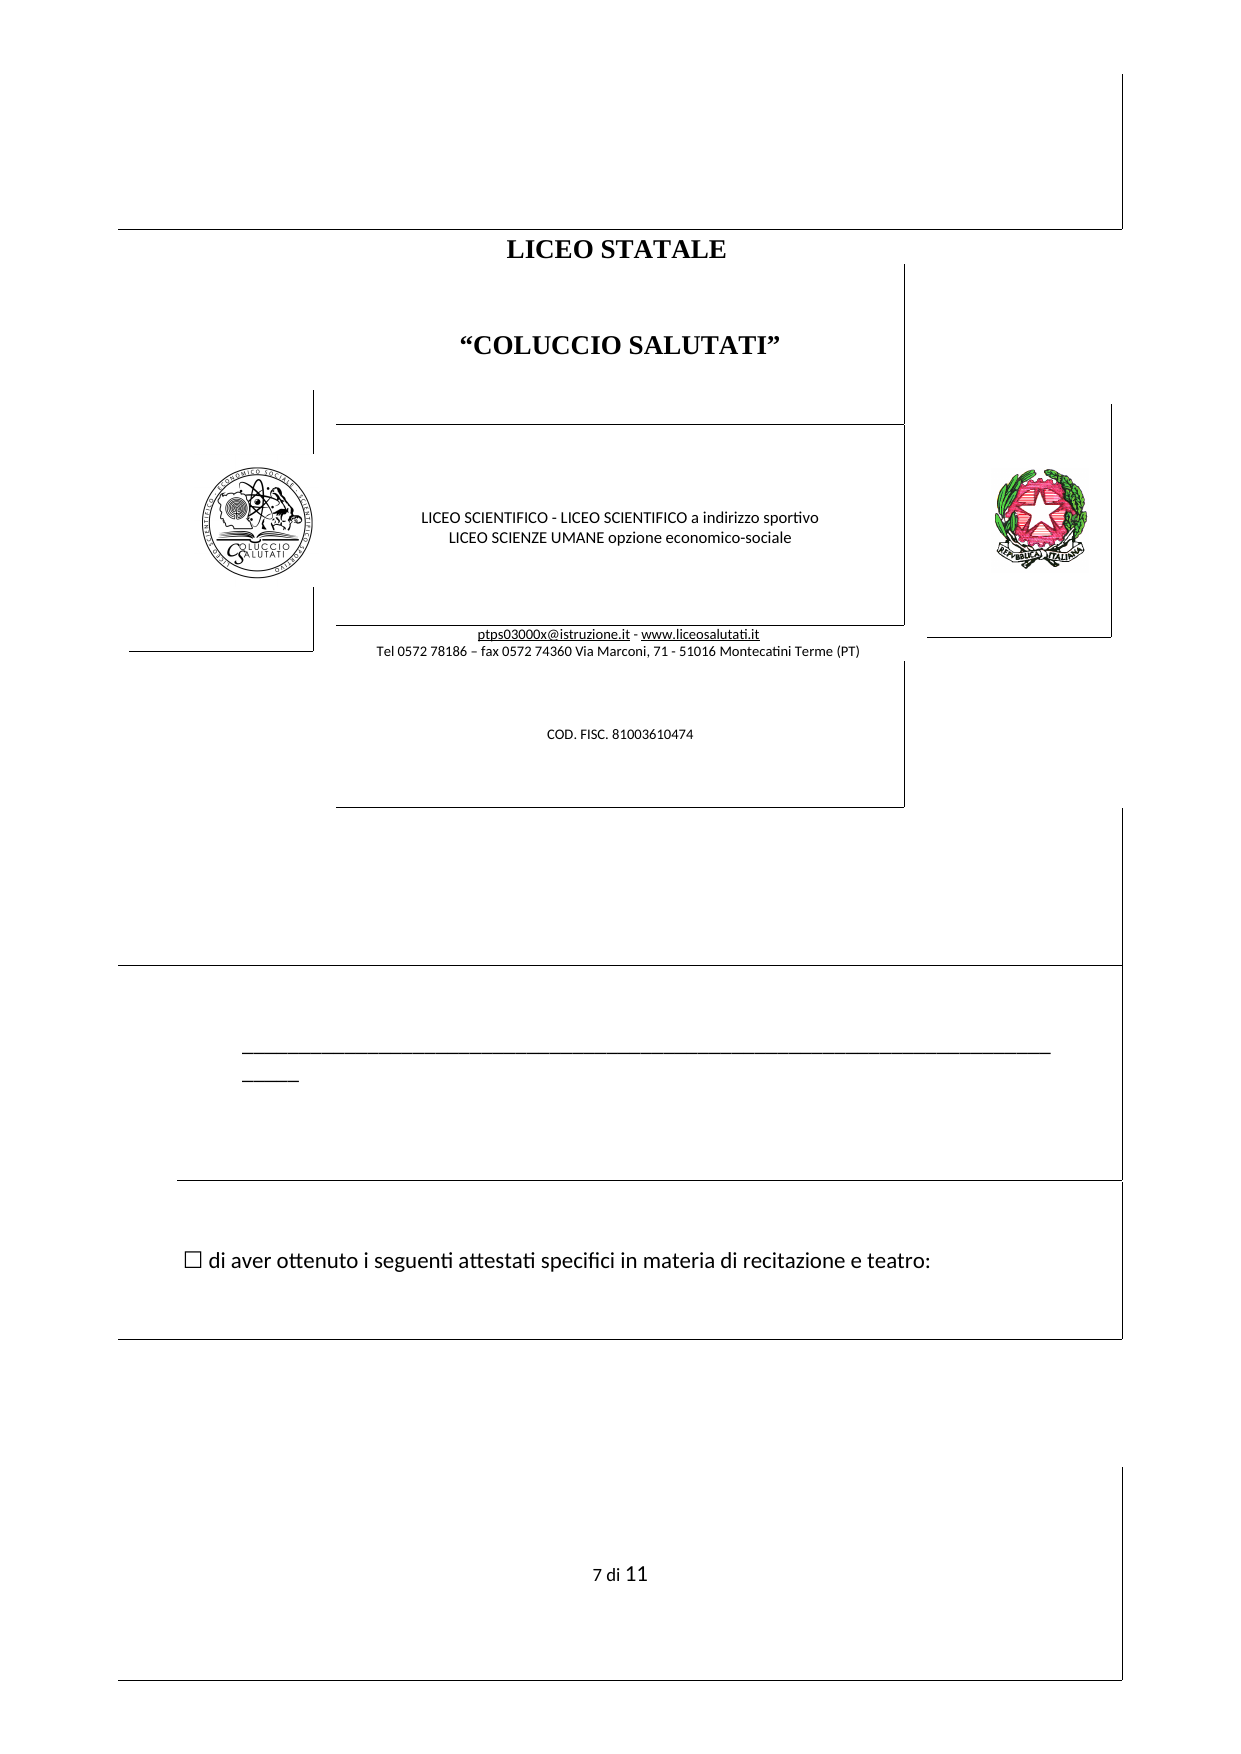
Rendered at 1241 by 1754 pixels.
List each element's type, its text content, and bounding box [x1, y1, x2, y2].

text ☐ di aver ottenuto i seguenti attestati specifici in materia di recitazione e teatro: [118, 1182, 1122, 1339]
text ____________________________________________________________________________ [177, 965, 1122, 1085]
